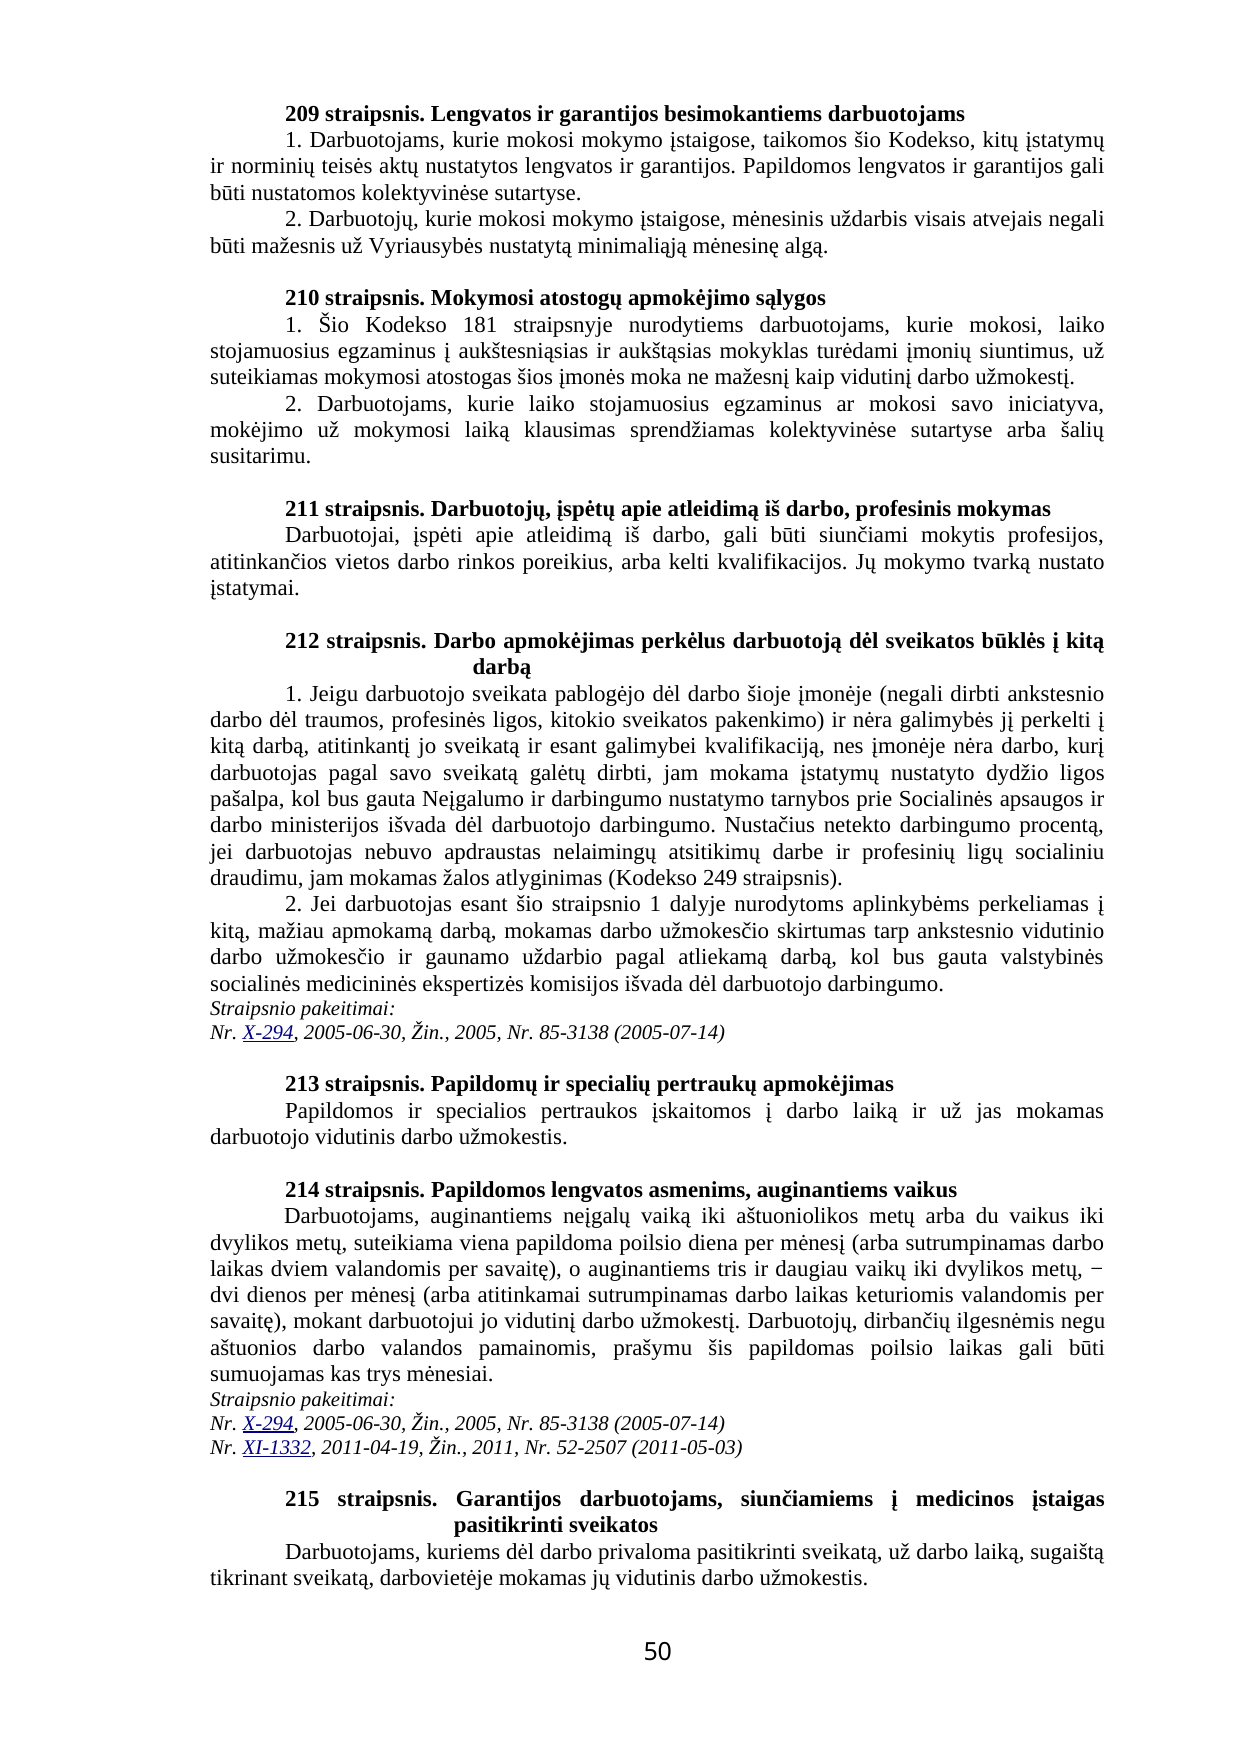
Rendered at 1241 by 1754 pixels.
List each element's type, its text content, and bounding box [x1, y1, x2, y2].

text Straipsnio pakeitimai: [210, 1387, 1106, 1411]
text Nr. X-294, 2005-06-30, Žin., 2005, Nr. 85-3138 (2005-07-14) [210, 1020, 1106, 1044]
text Darbuotojams, auginantiems neįgalų vaiką iki aštuoniolikos metų arba du vaikus iki dvylikos metų, suteikiama viena papildoma poilsio diena per mėnesį (arba sutrumpinamas darbo laikas dviem valandomis per savaitę), o auginantiems tris ir daugiau vaikų iki dvylikos metų, − dvi dienos per mėnesį (arba atitinkamai sutrumpinamas darbo laikas keturiomis valandomis per savaitę), mokant darbuotojui jo vidutinį darbo užmokestį. Darbuotojų, dirbančių ilgesnėmis negu aštuonios darbo valandos pamainomis, prašymu šis papildomas poilsio laikas gali būti sumuojamas kas trys mėnesiai. [210, 1202, 1106, 1387]
text 210 straipsnis. Mokymosi atostogų apmokėjimo sąlygos [285, 284, 1106, 311]
text 1. Darbuotojams, kurie mokosi mokymo įstaigose, taikomos šio Kodekso, kitų įstatymų ir norminių teisės aktų nustatytos lengvatos ir garantijos. Papildomos lengvatos ir garantijos gali būti nustatomos kolektyvinėse sutartyse. [210, 126, 1106, 205]
text Papildomos ir specialios pertraukos įskaitomos į darbo laiką ir už jas mokamas darbuotojo vidutinis darbo užmokestis. [210, 1097, 1106, 1149]
text 2. Darbuotojams, kurie laiko stojamuosius egzaminus ar mokosi savo iniciatyva, mokėjimo už mokymosi laiką klausimas sprendžiamas kolektyvinėse sutartyse arba šalių susitarimu. [210, 390, 1106, 469]
text Nr. X-294, 2005-06-30, Žin., 2005, Nr. 85-3138 (2005-07-14) [210, 1411, 1106, 1435]
text 2. Darbuotojų, kurie mokosi mokymo įstaigose, mėnesinis uždarbis visais atvejais negali būti mažesnis už Vyriausybės nustatytą minimaliąją mėnesinę algą. [210, 205, 1106, 258]
text 1. Jeigu darbuotojo sveikata pablogėjo dėl darbo šioje įmonėje (negali dirbti ankstesnio darbo dėl traumos, profesinės ligos, kitokio sveikatos pakenkimo) ir nėra galimybės jį perkelti į kitą darbą, atitinkantį jo sveikatą ir esant galimybei kvalifikaciją, nes įmonėje nėra darbo, kurį darbuotojas pagal savo sveikatą galėtų dirbti, jam mokama įstatymų nustatyto dydžio ligos pašalpa, kol bus gauta Neįgalumo ir darbingumo nustatymo tarnybos prie Socialinės apsaugos ir darbo ministerijos išvada dėl darbuotojo darbingumo. Nustačius netekto darbingumo procentą, jei darbuotojas nebuvo apdraustas nelaimingų atsitikimų darbe ir profesinių ligų socialiniu draudimu, jam mokamas žalos atlyginimas (Kodekso 249 straipsnis). [210, 680, 1106, 891]
text 215 straipsnis. Garantijos darbuotojams, siunčiamiems į medicinos įstaigas pasitikrinti sveikatos [285, 1485, 1106, 1538]
text 211 straipsnis. Darbuotojų, įspėtų apie atleidimą iš darbo, profesinis mokymas [285, 495, 1106, 522]
text 214 straipsnis. Papildomos lengvatos asmenims, auginantiems vaikus [210, 1176, 1106, 1202]
text 1. Šio Kodekso 181 straipsnyje nurodytiems darbuotojams, kurie mokosi, laiko stojamuosius egzaminus į aukštesniąsias ir aukštąsias mokyklas turėdami įmonių siuntimus, už suteikiamas mokymosi atostogas šios įmonės moka ne mažesnį kaip vidutinį darbo užmokestį. [210, 311, 1106, 390]
text Nr. XI-1332, 2011-04-19, Žin., 2011, Nr. 52-2507 (2011-05-03) [210, 1435, 1106, 1459]
text 2. Jei darbuotojas esant šio straipsnio 1 dalyje nurodytoms aplinkybėms perkeliamas į kitą, mažiau apmokamą darbą, mokamas darbo užmokesčio skirtumas tarp ankstesnio vidutinio darbo užmokesčio ir gaunamo uždarbio pagal atliekamą darbą, kol bus gauta valstybinės socialinės medicininės ekspertizės komisijos išvada dėl darbuotojo darbingumo. [210, 891, 1106, 996]
text Straipsnio pakeitimai: [210, 996, 1106, 1020]
text Darbuotojai, įspėti apie atleidimą iš darbo, gali būti siunčiami mokytis profesijos, atitinkančios vietos darbo rinkos poreikius, arba kelti kvalifikacijos. Jų mokymo tvarką nustato įstatymai. [210, 522, 1106, 601]
text 212 straipsnis. Darbo apmokėjimas perkėlus darbuotoją dėl sveikatos būklės į kitą darbą [285, 627, 1106, 680]
text Darbuotojams, kuriems dėl darbo privaloma pasitikrinti sveikatą, už darbo laiką, sugaištą tikrinant sveikatą, darbovietėje mokamas jų vidutinis darbo užmokestis. [210, 1538, 1106, 1591]
text 213 straipsnis. Papildomų ir specialių pertraukų apmokėjimas [210, 1070, 1106, 1097]
text 209 straipsnis. Lengvatos ir garantijos besimokantiems darbuotojams [210, 100, 1106, 126]
